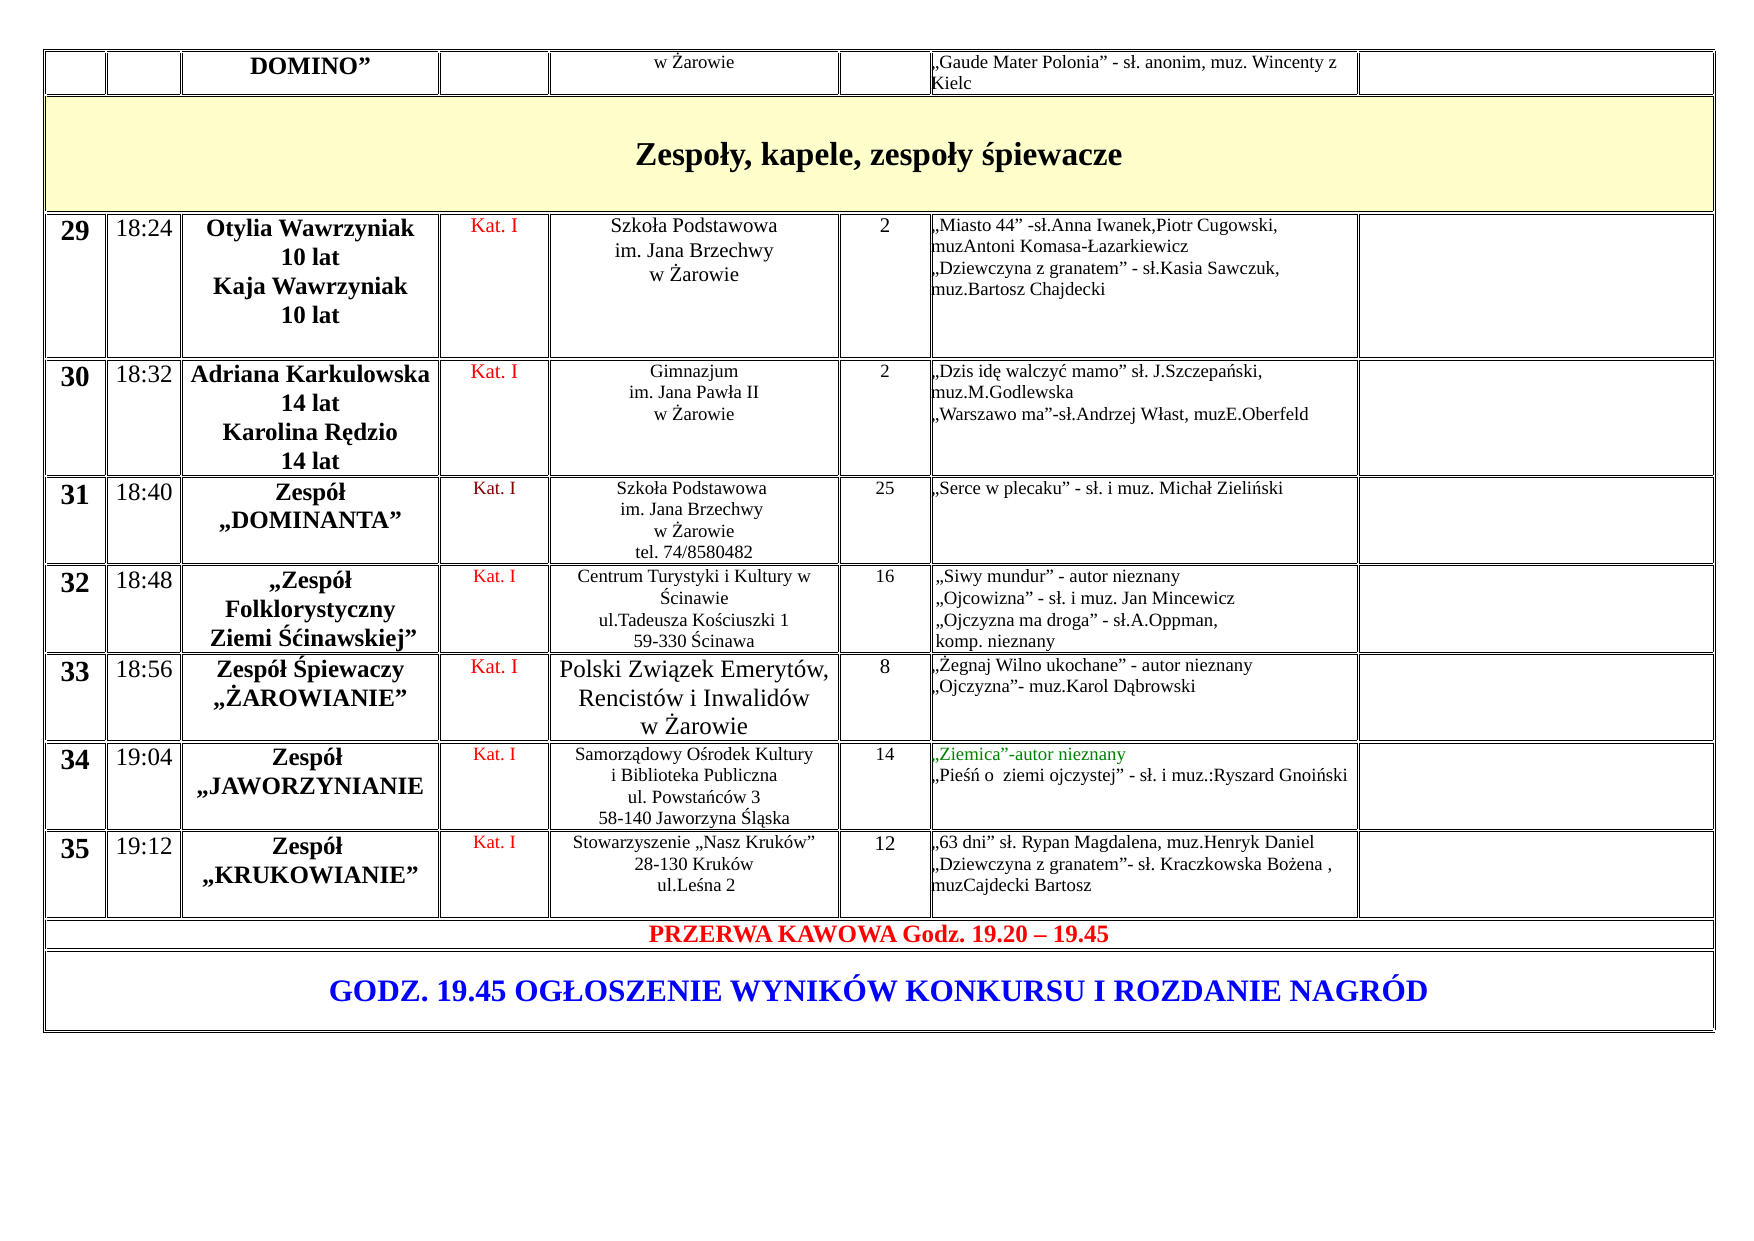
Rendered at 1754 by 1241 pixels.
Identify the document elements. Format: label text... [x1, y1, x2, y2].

table_cell 29 [44, 211, 106, 357]
table_cell Kat. I [441, 478, 548, 563]
table_cell [1729, 740, 1733, 829]
table_cell „Żegnaj Wilno ukochane” - autor nieznany „Ojczyzna”- muz.Karol Dąbrowski [933, 655, 1357, 740]
table_cell [1729, 948, 1733, 1029]
table_cell [839, 50, 931, 94]
table_cell [1729, 652, 1733, 740]
table_cell Otylia Wawrzyniak 10 lat Kaja Wawrzyniak 10 lat [183, 215, 438, 357]
table_cell Stowarzyszenie „Nasz Kruków” 28-130 Kruków ul.Leśna 2 [551, 832, 838, 917]
table_cell [1360, 566, 1713, 652]
table_cell „Serce w plecaku” - sł. i muz. Michał Zieliński [933, 478, 1357, 563]
table_cell Zespół „DOMINANTA” [183, 478, 438, 563]
table_cell 14 [841, 744, 930, 829]
table_cell 18:48 [108, 566, 180, 652]
table_cell Zespół „JAWORZYNIANIE [183, 744, 438, 829]
table_cell 8 [841, 655, 930, 740]
table_cell „Zespół Folklorystyczny Ziemi Śćinawskiej” [183, 566, 438, 652]
table_cell [1729, 357, 1733, 474]
table_cell Polski Związek Emerytów, Rencistów i Inwalidów w Żarowie [551, 655, 838, 740]
table_cell [1360, 478, 1713, 563]
table_cell 18:24 [108, 215, 180, 357]
table_cell w Żarowie [549, 50, 839, 94]
table_cell 34 [44, 740, 106, 829]
table_cell PRZERWA KAWOWA Godz. 19.20 – 19.45 [44, 917, 1714, 948]
table_cell „Gaude Mater Polonia” - sł. anonim, muz. Wincenty z Kielc [931, 50, 1358, 94]
table_cell 18:56 [108, 655, 180, 740]
table_cell [1729, 211, 1733, 357]
table_cell 25 [841, 478, 930, 563]
table_cell 31 [44, 475, 106, 563]
table_cell Kat. I [441, 215, 548, 357]
table_cell 2 [841, 215, 930, 357]
table_cell 2 [841, 361, 930, 474]
table_cell Kat. I [441, 566, 548, 652]
table_cell Samorządowy Ośrodek Kultury i Biblioteka Publiczna ul. Powstańców 3 58-140 Jaworzyna Śląska [551, 744, 838, 829]
table_cell 18:40 [108, 478, 180, 563]
table_cell 33 [44, 652, 106, 740]
table_cell 30 [44, 357, 106, 474]
table_cell 12 [841, 832, 930, 917]
table_cell Centrum Turystyki i Kultury w Ścinawie ul.Tadeusza Kościuszki 1 59-330 Ścinawa [551, 566, 838, 652]
table_cell „Ziemica”-autor nieznany „Pieśń o ziemi ojczystej” - sł. i muz.:Ryszard Gnoiński [933, 744, 1357, 829]
table_cell [1729, 49, 1733, 94]
table_cell Gimnazjum im. Jana Pawła II w Żarowie [551, 361, 838, 474]
table_cell [1729, 94, 1733, 211]
table_cell „Miasto 44” -sł.Anna Iwanek,Piotr Cugowski, muzAntoni Komasa-Łazarkiewicz „Dziewczyna z granatem” - sł.Kasia Sawczuk, muz.Bartosz Chajdecki [933, 215, 1357, 357]
table_cell Zespół „KRUKOWIANIE” [183, 832, 438, 917]
table_cell [46, 50, 106, 94]
table_cell „63 dni” sł. Rypan Magdalena, muz.Henryk Daniel „Dziewczyna z granatem”- sł. Kraczkowska Bożena , muzCajdecki Bartosz [933, 832, 1357, 917]
table_cell Szkoła Podstawowa im. Jana Brzechwy w Żarowie [551, 215, 838, 357]
table_cell Szkoła Podstawowa im. Jana Brzechwy w Żarowie tel. 74/8580482 [551, 478, 838, 563]
table_cell 16 [841, 566, 930, 652]
table_cell 19:12 [108, 832, 180, 917]
table_cell [439, 50, 549, 94]
table_cell [1729, 563, 1733, 652]
table_cell [1358, 50, 1714, 94]
table_cell [1729, 917, 1733, 948]
table_cell [1360, 361, 1713, 474]
table_cell [1360, 832, 1713, 917]
table_cell Zespół Śpiewaczy „ŻAROWIANIE” [183, 655, 438, 740]
table_cell Kat. I [441, 744, 548, 829]
table_cell Kat. I [441, 361, 548, 474]
table_cell [1360, 655, 1713, 740]
table_cell [106, 50, 181, 94]
table_cell 19:04 [108, 744, 180, 829]
table_cell GODZ. 19.45 OGŁOSZENIE WYNIKÓW KONKURSU I ROZDANIE NAGRÓD [44, 948, 1714, 1029]
table_cell 35 [44, 829, 106, 917]
table_cell [1729, 475, 1733, 563]
table_cell 32 [44, 563, 106, 652]
table_cell [1729, 829, 1733, 917]
table_cell Adriana Karkulowska 14 lat Karolina Rędzio 14 lat [183, 361, 438, 474]
table_cell DOMINO” [181, 50, 439, 94]
table_cell „Dzis idę walczyć mamo” sł. J.Szczepański, muz.M.Godlewska „Warszawo ma”-sł.Andrzej Włast, muzE.Oberfeld [933, 361, 1357, 474]
table_cell 18:32 [108, 361, 180, 474]
table_cell Kat. I [441, 832, 548, 917]
table_cell [1360, 744, 1713, 829]
table_cell [1360, 215, 1713, 357]
table_cell „Siwy mundur” - autor nieznany „Ojcowizna” - sł. i muz. Jan Mincewicz „Ojczyzna ma droga” - sł.A.Oppman, komp. nieznany [933, 566, 1357, 652]
table_cell Kat. I [441, 655, 548, 740]
